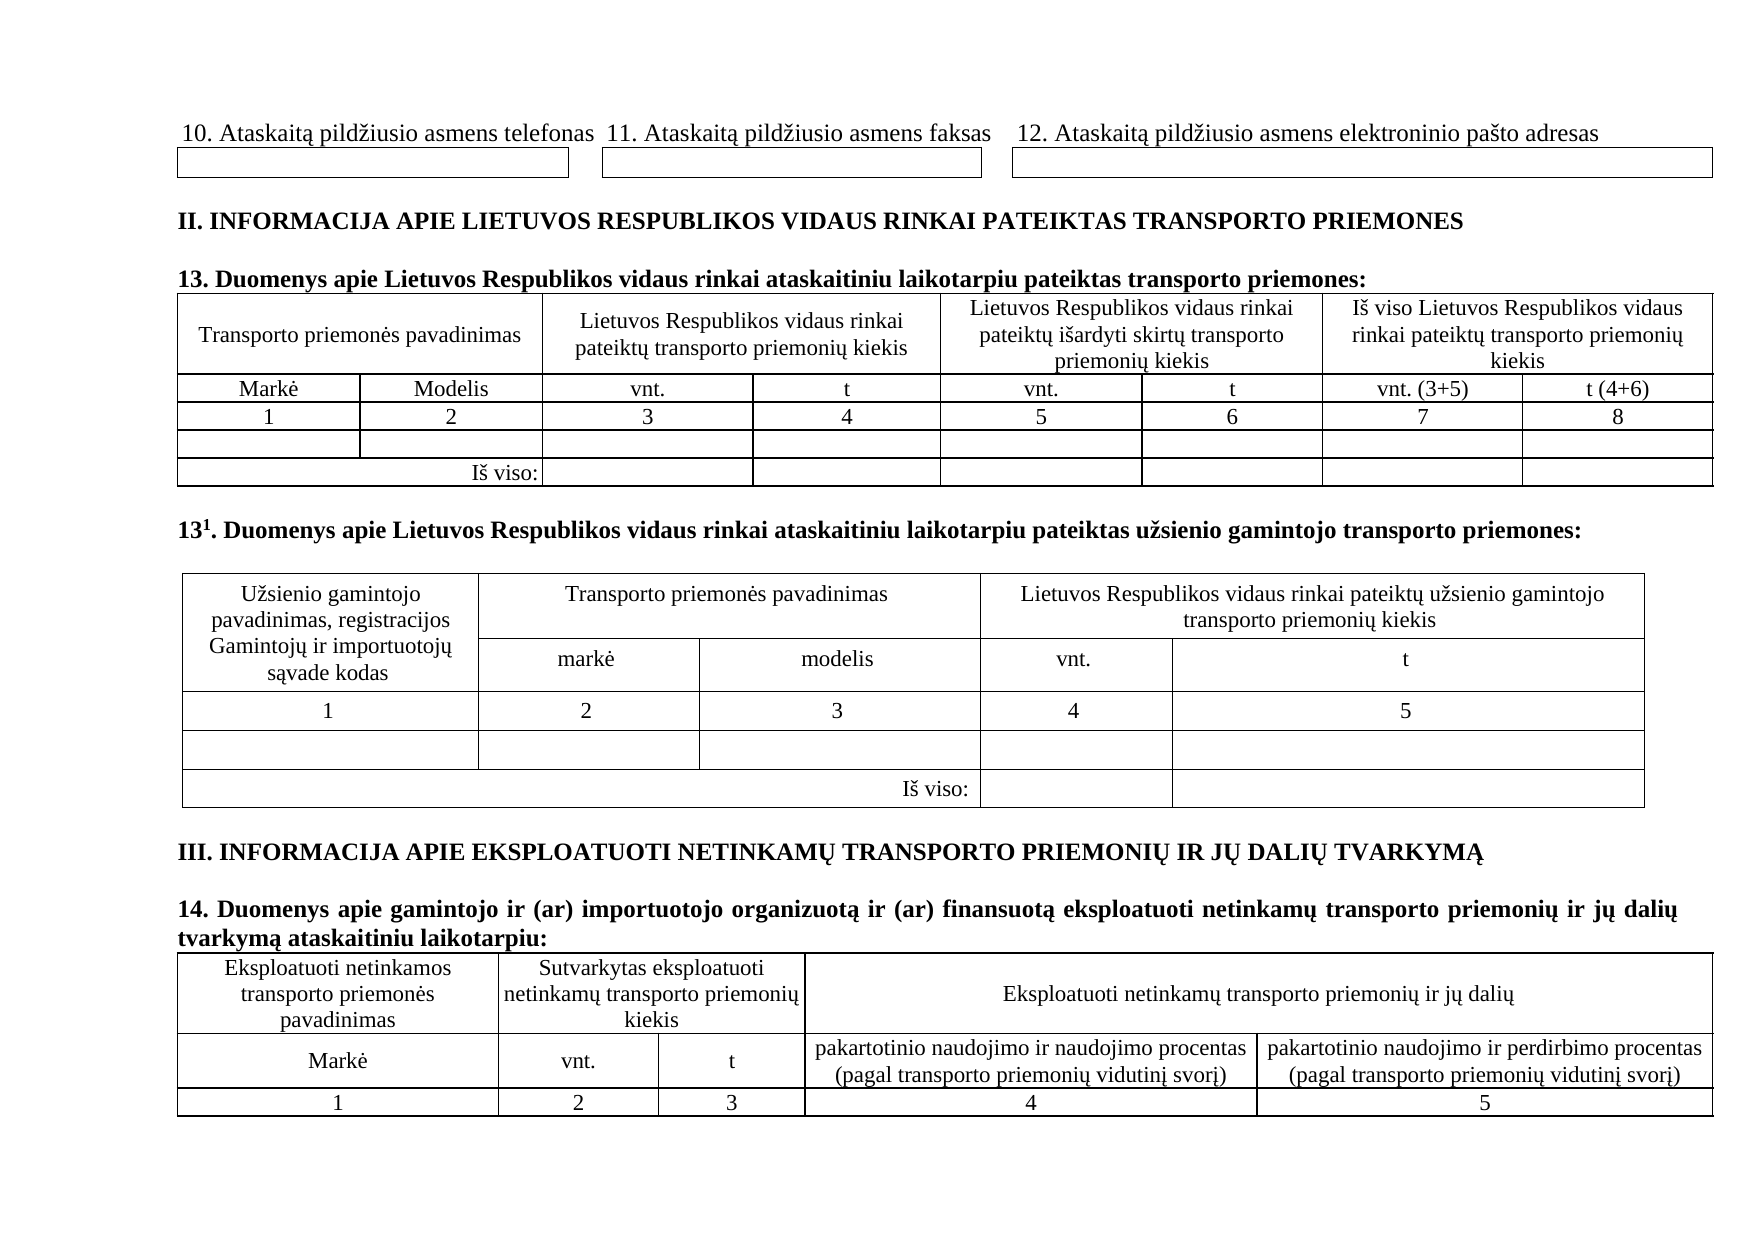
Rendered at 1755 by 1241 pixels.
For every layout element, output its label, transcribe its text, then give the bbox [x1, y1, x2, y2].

table_cell [1143, 459, 1322, 485]
table_header Lietuvos Respublikos vidaus rinkai pateiktų išardyti skirtų transporto priemonių kiekis [941, 294, 1322, 373]
table_cell t [1143, 375, 1322, 401]
table_cell [1523, 459, 1712, 485]
table_cell vnt. [981, 639, 1172, 691]
table_header 11. Ataskaitą pildžiusio asmens faksas [602, 118, 1012, 147]
table_cell t [1173, 639, 1644, 691]
table_cell [183, 731, 478, 768]
table_cell [178, 148, 568, 177]
table_header Transporto priemonės pavadinimas [479, 574, 980, 638]
table_cell 4 [754, 403, 940, 429]
table_cell 2 [499, 1089, 658, 1115]
table_cell 7 [1323, 403, 1522, 429]
table_cell [178, 431, 359, 457]
table_cell 4 [806, 1089, 1256, 1115]
table_cell 5 [1258, 1089, 1712, 1115]
table_cell 3 [700, 692, 980, 729]
table_cell [982, 147, 1012, 177]
text 131. Duomenys apie Lietuvos Respublikos vidaus rinkai ataskaitiniu laikotarpiu pateiktas užsienio gamintojo transporto priemones: [177, 515, 1680, 544]
table_cell [754, 459, 940, 485]
table_cell [543, 431, 752, 457]
table_cell [1143, 431, 1322, 457]
table_cell [1323, 459, 1522, 485]
table_cell 5 [1173, 692, 1644, 729]
table_cell [1013, 148, 1712, 177]
table_cell 1 [183, 692, 478, 729]
text 13. Duomenys apie Lietuvos Respublikos vidaus rinkai ataskaitiniu laikotarpiu pateiktas transporto priemones: [177, 264, 1680, 293]
table_cell pakartotinio naudojimo ir perdirbimo procentas (pagal transporto priemonių vidutinį svorį) [1258, 1034, 1712, 1087]
table_cell t [659, 1034, 804, 1087]
table_cell 1 [178, 403, 359, 429]
table_cell [361, 431, 542, 457]
table_header 10. Ataskaitą pildžiusio asmens telefonas [177, 118, 602, 147]
table_cell Markė [178, 375, 359, 401]
table_header 12. Ataskaitą pildžiusio asmens elektroninio pašto adresas [1013, 118, 1713, 147]
table_cell [1173, 731, 1644, 768]
table_header Lietuvos Respublikos vidaus rinkai pateiktų užsienio gamintojo transporto priemonių kiekis [981, 574, 1644, 638]
table_cell Iš viso: [178, 459, 542, 485]
table_cell t (4+6) [1523, 375, 1712, 401]
table_header Užsienio gamintojo pavadinimas, registracijos Gamintojų ir importuotojų sąvade kodas [183, 574, 478, 691]
table_cell [700, 731, 980, 768]
table_header Eksploatuoti netinkamų transporto priemonių ir jų dalių [806, 954, 1712, 1033]
table_cell modelis [700, 639, 980, 691]
table_cell vnt. [543, 375, 752, 401]
table_cell [1323, 431, 1522, 457]
table_cell 5 [941, 403, 1141, 429]
table_cell Iš viso: [183, 770, 980, 807]
table_cell t [754, 375, 940, 401]
table_cell Markė [178, 1034, 498, 1087]
table_cell [941, 431, 1141, 457]
table_cell 3 [659, 1089, 804, 1115]
table_cell 1 [178, 1089, 498, 1115]
text III. INFORMACIJA APIE EKSPLOATUOTI NETINKAMŲ TRANSPORTO PRIEMONIŲ IR JŲ DALIŲ TVARKYMĄ [177, 837, 1680, 866]
table_header Iš viso Lietuvos Respublikos vidaus rinkai pateiktų transporto priemonių kiekis [1323, 294, 1712, 373]
table_cell [603, 148, 981, 177]
text II. INFORMACIJA APIE LIETUVOS RESPUBLIKOS VIDAUS RINKAI PATEIKTAS TRANSPORTO PRIEMONES [177, 206, 1680, 235]
table_cell 2 [479, 692, 699, 729]
table_cell 6 [1143, 403, 1322, 429]
table_cell [1523, 431, 1712, 457]
table_cell [981, 731, 1172, 768]
table_cell 8 [1523, 403, 1712, 429]
table_header Eksploatuoti netinkamos transporto priemonės pavadinimas [178, 954, 498, 1033]
table_cell [543, 459, 752, 485]
text 14. Duomenys apie gamintojo ir (ar) importuotojo organizuotą ir (ar) finansuotą eksploatuoti netinkamų transporto priemonių ir jų dalių tvarkymą ataskaitiniu laikotarpiu: [177, 894, 1680, 952]
table_cell [1173, 770, 1644, 807]
table_cell Modelis [361, 375, 542, 401]
table_cell vnt. (3+5) [1323, 375, 1522, 401]
table_cell [569, 147, 602, 177]
table_cell vnt. [941, 375, 1141, 401]
table_cell 2 [361, 403, 542, 429]
table_cell markė [479, 639, 699, 691]
table_header Transporto priemonės pavadinimas [178, 294, 542, 373]
table_cell pakartotinio naudojimo ir naudojimo procentas (pagal transporto priemonių vidutinį svorį) [806, 1034, 1256, 1087]
table_header Sutvarkytas eksploatuoti netinkamų transporto priemonių kiekis [499, 954, 804, 1033]
table_cell 3 [543, 403, 752, 429]
table_cell vnt. [499, 1034, 658, 1087]
table_cell 4 [981, 692, 1172, 729]
table_cell [981, 770, 1172, 807]
table_cell [754, 431, 940, 457]
table_header Lietuvos Respublikos vidaus rinkai pateiktų transporto priemonių kiekis [543, 294, 940, 373]
table_cell [479, 731, 699, 768]
table_cell [941, 459, 1141, 485]
